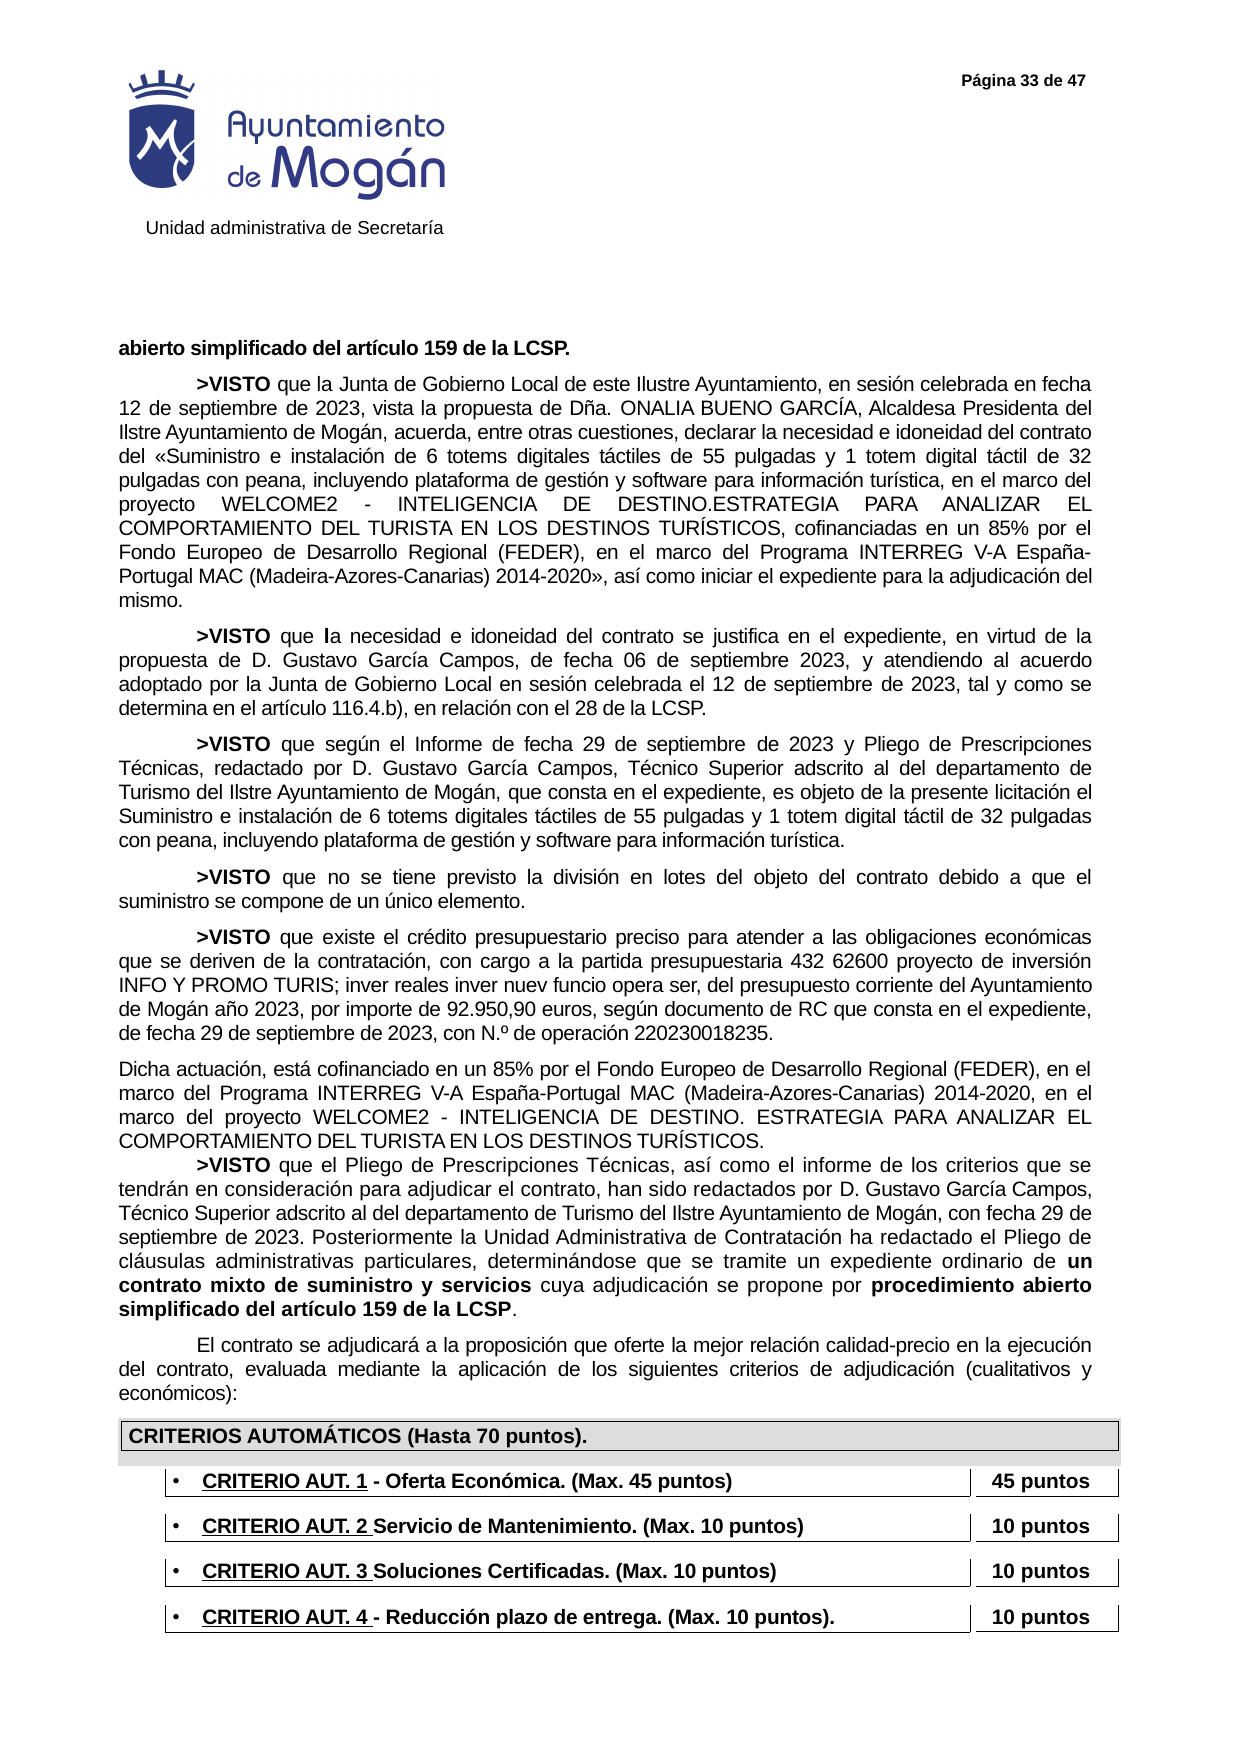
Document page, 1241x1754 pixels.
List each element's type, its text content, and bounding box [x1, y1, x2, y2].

table_cell CRITERIO AUT. 4 - Reducción plazo de entrega. (Max. 10 puntos). [118, 1602, 973, 1647]
text >VISTO que la necesidad e idoneidad del contrato se justifica en el expediente, en virtud de la propuesta de D. Gustavo García Campos, de fecha 06 de septiembre 2023, y atendiendo al acuerdo adoptado por la Junta de Gobierno Local en sesión celebrada el 12 de septiembre de 2023, tal y como se determina en el artículo 116.4.b), en relación con el 28 de la LCSP. [118, 624, 1092, 720]
table_cell 10 puntos [973, 1602, 1121, 1647]
table_cell CRITERIO AUT. 3 Soluciones Certificadas. (Max. 10 puntos) [118, 1556, 973, 1602]
text >VISTO que la Junta de Gobierno Local de este Ilustre Ayuntamiento, en sesión celebrada en fecha 12 de septiembre de 2023, vista la propuesta de Dña. ONALIA BUENO GARCÍA, Alcaldesa Presidenta del Ilstre Ayuntamiento de Mogán, acuerda, entre otras cuestiones, declarar la necesidad e idoneidad del contrato del «Suministro e instalación de 6 totems digitales táctiles de 55 pulgadas y 1 totem digital táctil de 32 pulgadas con peana, incluyendo plataforma de gestión y software para información turística, en el marco del proyecto WELCOME2 - INTELIGENCIA DE DESTINO.ESTRATEGIA PARA ANALIZAR EL COMPORTAMIENTO DEL TURISTA EN LOS DESTINOS TURÍSTICOS, cofinanciadas en un 85% por el Fondo Europeo de Desarrollo Regional (FEDER), en el marco del Programa INTERREG V-A España-Portugal MAC (Madeira-Azores-Canarias) 2014-2020», así como iniciar el expediente para la adjudicación del mismo. [118, 372, 1092, 611]
table_cell CRITERIO AUT. 2 Servicio de Mantenimiento. (Max. 10 puntos) [118, 1511, 973, 1556]
picture [128, 70, 445, 206]
text >VISTO que existe el crédito presupuestario preciso para atender a las obligaciones económicas que se deriven de la contratación, con cargo a la partida presupuestaria 432 62600 proyecto de inversión INFO Y PROMO TURIS; inver reales inver nuev funcio opera ser, del presupuesto corriente del Ayuntamiento de Mogán año 2023, por importe de 92.950,90 euros, según documento de RC que consta en el expediente, de fecha 29 de septiembre de 2023, con N.º de operación 220230018235. [118, 925, 1092, 1045]
text abierto simplificado del artículo 159 de la LCSP. [118, 335, 1092, 359]
text >VISTO que según el Informe de fecha 29 de septiembre de 2023 y Pliego de Prescripciones Técnicas, redactado por D. Gustavo García Campos, Técnico Superior adscrito al del departamento de Turismo del Ilstre Ayuntamiento de Mogán, que consta en el expediente, es objeto de la presente licitación el Suministro e instalación de 6 totems digitales táctiles de 55 pulgadas y 1 totem digital táctil de 32 pulgadas con peana, incluyendo plataforma de gestión y software para información turística. [118, 732, 1092, 852]
text Dicha actuación, está cofinanciado en un 85% por el Fondo Europeo de Desarrollo Regional (FEDER), en el marco del Programa INTERREG V-A España-Portugal MAC (Madeira-Azores-Canarias) 2014-2020, en el marco del proyecto WELCOME2 - INTELIGENCIA DE DESTINO. ESTRATEGIA PARA ANALIZAR EL COMPORTAMIENTO DEL TURISTA EN LOS DESTINOS TURÍSTICOS. [118, 1057, 1092, 1153]
table_cell 45 puntos [973, 1466, 1121, 1511]
text >VISTO que el Pliego de Prescripciones Técnicas, así como el informe de los criterios que se tendrán en consideración para adjudicar el contrato, han sido redactados por D. Gustavo García Campos, Técnico Superior adscrito al del departamento de Turismo del Ilstre Ayuntamiento de Mogán, con fecha 29 de septiembre de 2023. Posteriormente la Unidad Administrativa de Contratación ha redactado el Pliego de cláusulas administrativas particulares, determinándose que se tramite un expediente ordinario de un contrato mixto de suministro y servicios cuya adjudicación se propone por procedimiento abierto simplificado del artículo 159 de la LCSP. [118, 1153, 1092, 1321]
table_cell 10 puntos [973, 1511, 1121, 1556]
table_cell CRITERIO AUT. 1 - Oferta Económica. (Max. 45 puntos) [118, 1466, 973, 1511]
table_header CRITERIOS AUTOMÁTICOS (Hasta 70 puntos). [118, 1418, 1121, 1466]
text >VISTO que no se tiene previsto la división en lotes del objeto del contrato debido a que el suministro se compone de un único elemento. [118, 864, 1092, 912]
table_cell 10 puntos [973, 1556, 1121, 1602]
text El contrato se adjudicará a la proposición que oferte la mejor relación calidad-precio en la ejecución del contrato, evaluada mediante la aplicación de los siguientes criterios de adjudicación (cualitativos y económicos): [118, 1333, 1092, 1405]
